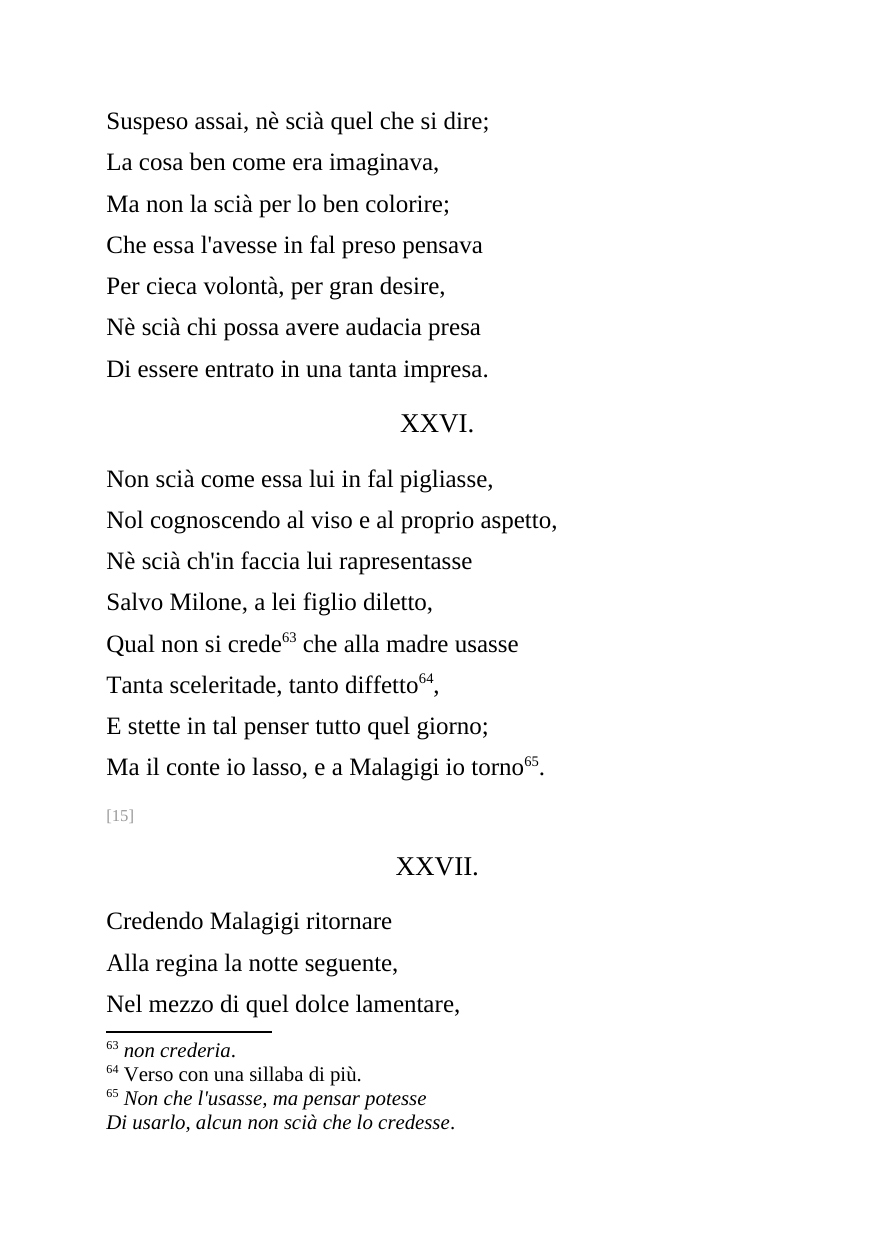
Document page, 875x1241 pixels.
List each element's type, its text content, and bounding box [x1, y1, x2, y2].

text Suspeso assai, nè scià quel che si dire; [106, 106, 768, 135]
text Non scià come essa lui in fal pigliasse, [106, 464, 768, 492]
text Ma non la scià per lo ben colorire; [106, 189, 768, 217]
text Per cieca volontà, per gran desire, [106, 271, 768, 300]
text Verso con una sillaba di più. [106, 1062, 768, 1086]
text Nè scià chi possa avere audacia presa [106, 312, 768, 341]
text La cosa ben come era imaginava, [106, 147, 768, 176]
text [15] [134, 806, 768, 825]
text Tanta sceleritade, tanto diffetto, [106, 670, 768, 699]
text Di essere entrato in una tanta impresa. [106, 354, 768, 382]
text Nol cognoscendo al viso e al proprio aspetto, [106, 505, 768, 534]
title XXVI. [106, 407, 768, 439]
text Nè scià ch'in faccia lui rapresentasse [106, 546, 768, 575]
text Salvo Milone, a lei figlio diletto, [106, 587, 768, 616]
text Qual non si crede che alla madre usasse [106, 629, 768, 657]
text Di usarlo, alcun non scià che lo credesse. [106, 1110, 768, 1134]
text Non che l'usasse, ma pensar potesse [106, 1086, 768, 1110]
text Che essa l'avesse in fal preso pensava [106, 230, 768, 259]
text Credendo Malagigi ritornare [106, 906, 768, 935]
title XXVII. [106, 850, 768, 881]
text Ma il conte io lasso, e a Malagigi io torno. [106, 752, 768, 781]
text Alla regina la notte seguente, [106, 948, 768, 976]
text E stette in tal penser tutto quel giorno; [106, 711, 768, 740]
text non crederia. [106, 1038, 768, 1062]
text Nel mezzo di quel dolce lamentare, [106, 989, 768, 1018]
